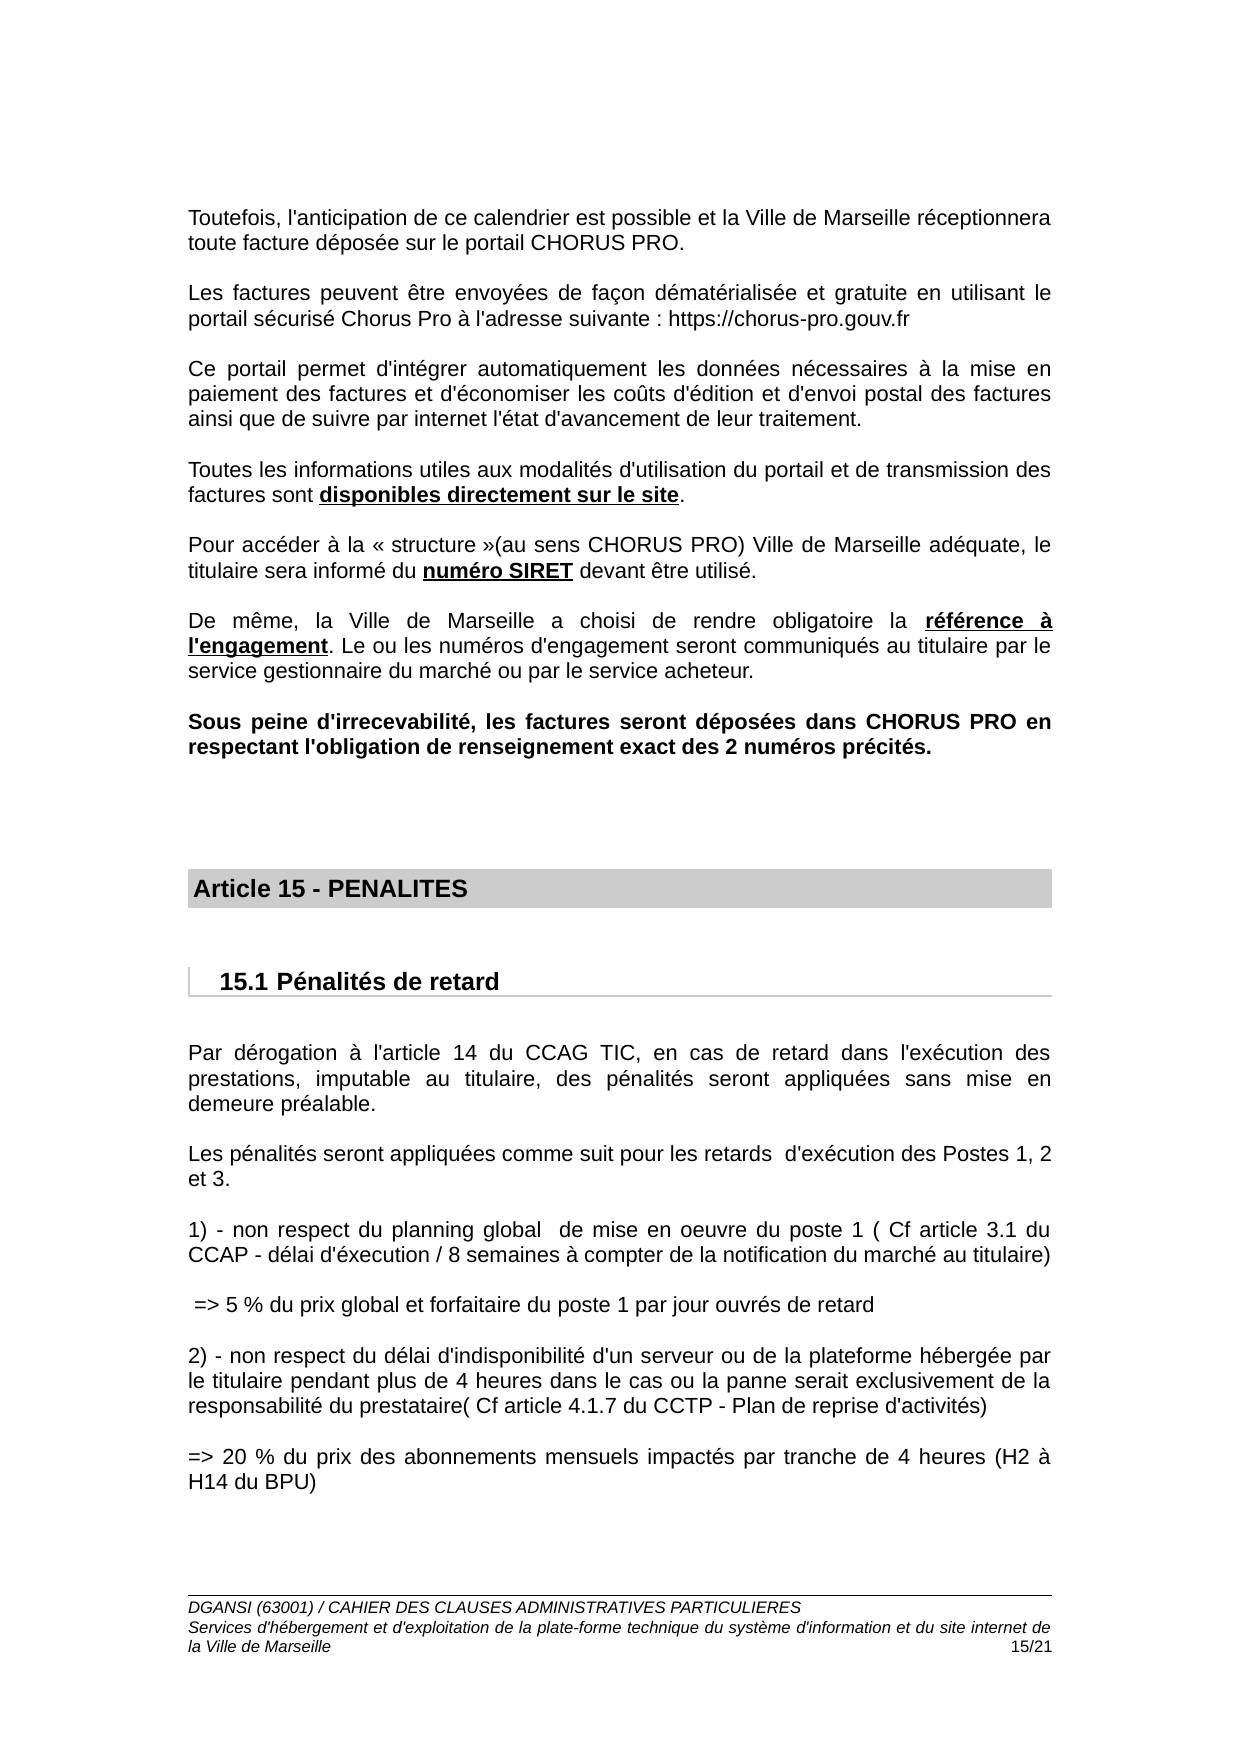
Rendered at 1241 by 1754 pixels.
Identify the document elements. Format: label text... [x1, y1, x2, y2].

text Toutefois, l'anticipation de ce calendrier est possible et la Ville de Marseille réceptionnera toute facture déposée sur le portail CHORUS PRO. [188, 204, 1052, 255]
text De même, la Ville de Marseille a choisi de rendre obligatoire la référence à l'engagement. Le ou les numéros d'engagement seront communiqués au titulaire par le service gestionnaire du marché ou par le service acheteur. [188, 608, 1052, 683]
text Par dérogation à l'article 14 du CCAG TIC, en cas de retard dans l'exécution des prestations, imputable au titulaire, des pénalités seront appliquées sans mise en demeure préalable. [188, 1040, 1052, 1116]
text Les pénalités seront appliquées comme suit pour les retards d'exécution des Postes 1, 2 et 3. [188, 1141, 1052, 1192]
subtitle PENALITES [190, 871, 1050, 905]
text 2) - non respect du délai d'indisponibilité d'un serveur ou de la plateforme hébergée par le titulaire pendant plus de 4 heures dans le cas ou la panne serait exclusivement de la responsabilité du prestataire( Cf article 4.1.7 du CCTP - Plan de reprise d'activités) [188, 1343, 1052, 1418]
subtitle Pénalités de retard [190, 967, 1052, 995]
text Sous peine d'irrecevabilité, les factures seront déposées dans CHORUS PRO en respectant l'obligation de renseignement exact des 2 numéros précités. [188, 709, 1052, 759]
text 1) - non respect du planning global de mise en oeuvre du poste 1 ( Cf article 3.1 du CCAP - délai d'éxecution / 8 semaines à compter de la notification du marché au titulaire) [188, 1217, 1052, 1267]
text => 20 % du prix des abonnements mensuels impactés par tranche de 4 heures (H2 à H14 du BPU) [188, 1444, 1052, 1494]
text Les factures peuvent être envoyées de façon dématérialisée et gratuite en utilisant le portail sécurisé Chorus Pro à l'adresse suivante : https://chorus-pro.gouv.fr [188, 280, 1052, 331]
text => 5 % du prix global et forfaitaire du poste 1 par jour ouvrés de retard [188, 1292, 1052, 1318]
text Pour accéder à la « structure »(au sens CHORUS PRO) Ville de Marseille adéquate, le titulaire sera informé du numéro SIRET devant être utilisé. [188, 532, 1052, 583]
text Toutes les informations utiles aux modalités d'utilisation du portail et de transmission des factures sont disponibles directement sur le site. [188, 457, 1052, 507]
text Ce portail permet d'intégrer automatiquement les données nécessaires à la mise en paiement des factures et d'économiser les coûts d'édition et d'envoi postal des factures ainsi que de suivre par internet l'état d'avancement de leur traitement. [188, 356, 1052, 431]
